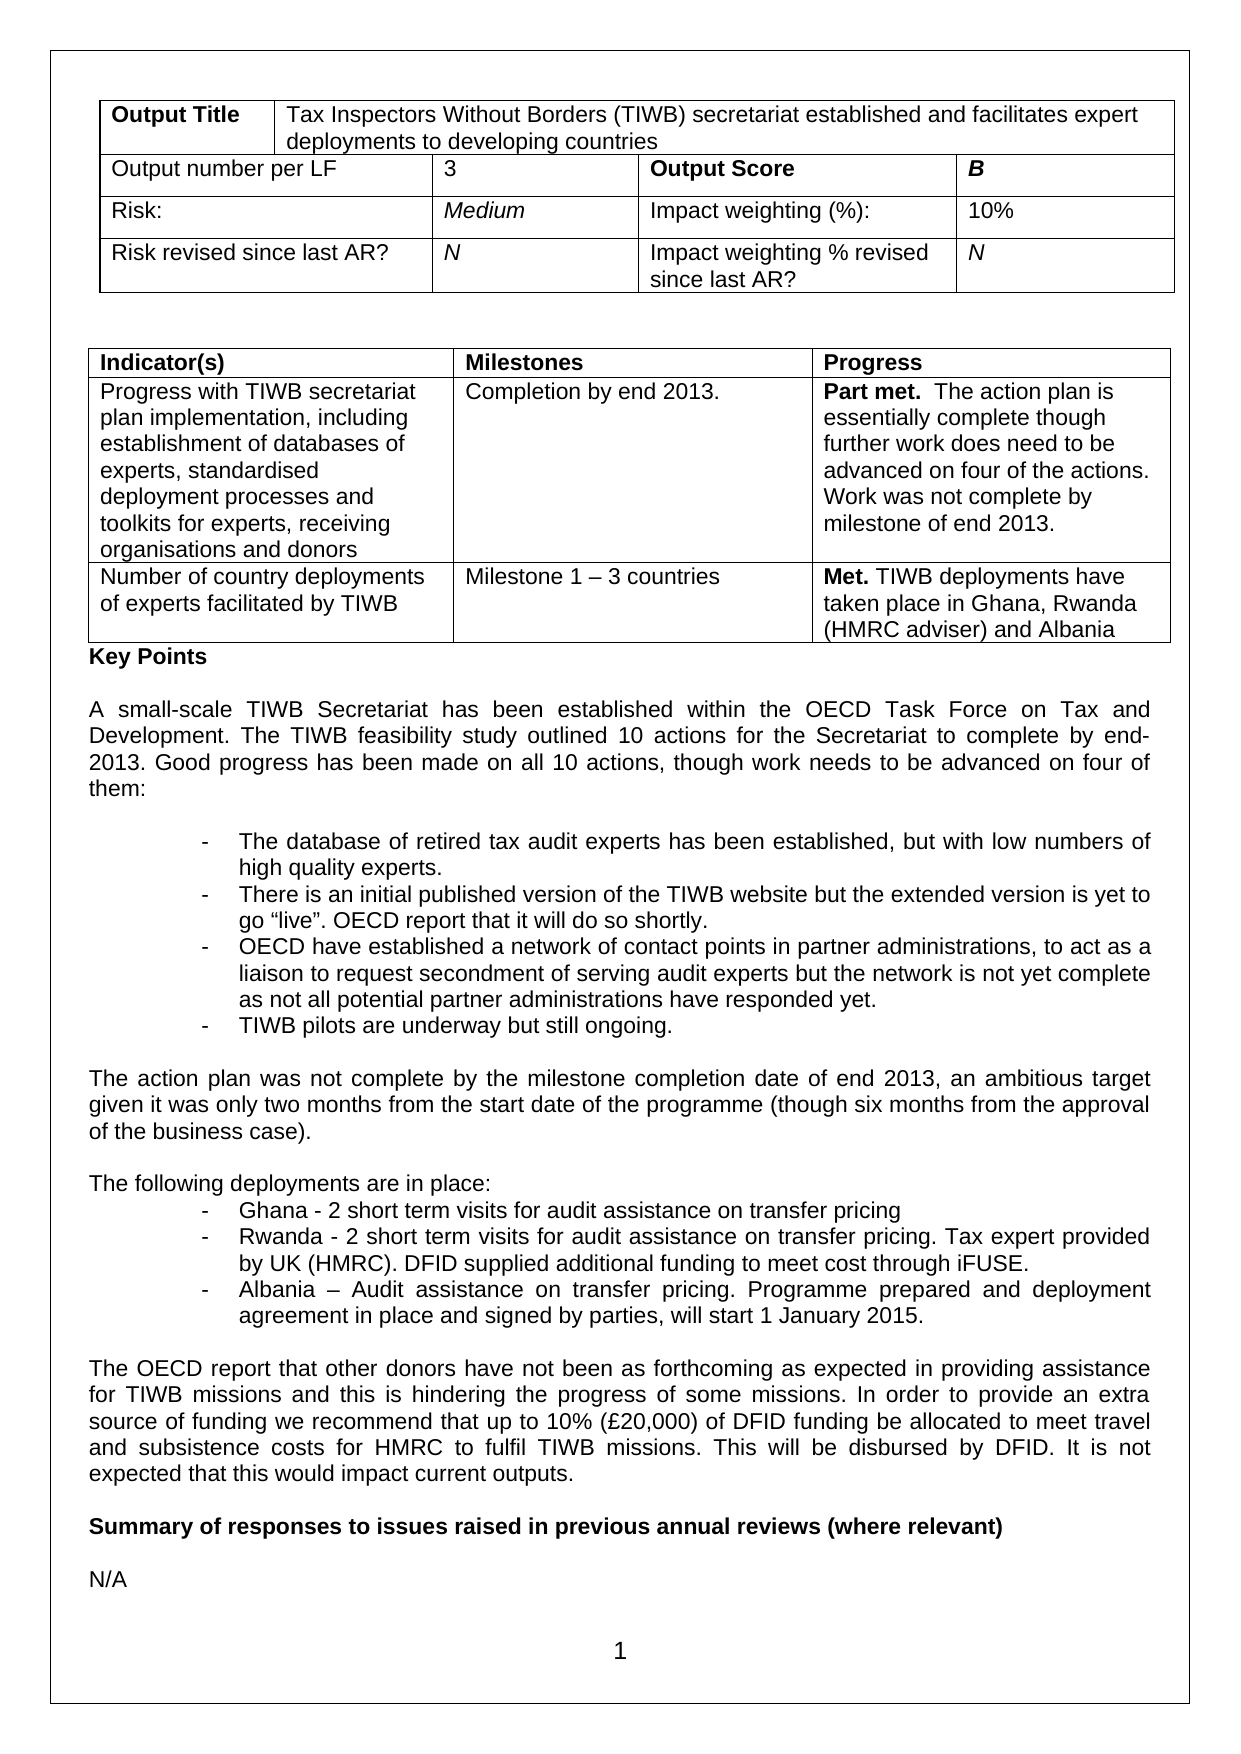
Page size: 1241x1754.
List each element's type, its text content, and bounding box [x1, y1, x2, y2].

list OECD have established a network of contact points in partner administrations, to act as a liaison to request secondment of serving audit experts but the network is not yet complete as not all potential partner administrations have responded yet. [201, 933, 1152, 1012]
list TIWB pilots are underway but still ongoing. [201, 1012, 1152, 1039]
table_cell Completion by end 2013. [454, 378, 812, 562]
table_cell Output number per LF [101, 155, 432, 196]
table_cell Impact weighting % revised since last AR? [639, 239, 956, 292]
table_cell N [957, 239, 1174, 292]
table_header Progress [813, 349, 1170, 377]
table_cell Progress with TIWB secretariat plan implementation, including establishment of databases of experts, standardised deployment processes and toolkits for experts, receiving organisations and donors [89, 378, 453, 562]
table_header Output Title [101, 101, 274, 154]
table_header Indicator(s) [89, 349, 453, 377]
list Albania – Audit assistance on transfer pricing. Programme prepared and deployment agreement in place and signed by parties, will start 1 January 2015. [201, 1276, 1152, 1328]
table_cell Met. TIWB deployments have taken place in Ghana, Rwanda (HMRC adviser) and Albania [813, 563, 1170, 642]
table_cell Risk: [101, 197, 432, 238]
table_cell Number of country deployments of experts facilitated by TIWB [89, 563, 453, 642]
text The following deployments are in place: [89, 1170, 1152, 1197]
text The OECD report that other donors have not been as forthcoming as expected in providing assistance for TIWB missions and this is hindering the progress of some missions. In order to provide an extra source of funding we recommend that up to 10% (£20,000) of DFID funding be allocated to meet travel and subsistence costs for HMRC to fulfil TIWB missions. This will be disbursed by DFID. It is not expected that this would impact current outputs. [89, 1355, 1152, 1487]
text A small-scale TIWB Secretariat has been established within the OECD Task Force on Tax and Development. The TIWB feasibility study outlined 10 actions for the Secretariat to complete by end-2013. Good progress has been made on all 10 actions, though work needs to be advanced on four of them: [89, 696, 1152, 801]
list Ghana - 2 short term visits for audit assistance on transfer pricing [201, 1197, 1152, 1223]
table_cell Part met. The action plan is essentially complete though further work does need to be advanced on four of the actions. Work was not complete by milestone of end 2013. [813, 378, 1170, 562]
text N/A [89, 1566, 1152, 1592]
table_cell Output Score [639, 155, 956, 196]
table_header Milestones [454, 349, 812, 377]
text The action plan was not complete by the milestone completion date of end 2013, an ambitious target given it was only two months from the start date of the programme (though six months from the approval of the business case). [89, 1065, 1152, 1144]
table_cell 10% [957, 197, 1174, 238]
table_cell N [433, 239, 638, 292]
table_header Tax Inspectors Without Borders (TIWB) secretariat established and facilitates expert deployments to developing countries [275, 101, 1174, 154]
table_cell Milestone 1 – 3 countries [454, 563, 812, 642]
text Key Points [89, 643, 1152, 670]
text Summary of responses to issues raised in previous annual reviews (where relevant) [89, 1513, 1152, 1539]
table_cell Impact weighting (%): [639, 197, 956, 238]
table_cell Risk revised since last AR? [101, 239, 432, 292]
table_cell Medium [433, 197, 638, 238]
list Rwanda - 2 short term visits for audit assistance on transfer pricing. Tax expert provided by UK (HMRC). DFID supplied additional funding to meet cost through iFUSE. [201, 1223, 1152, 1276]
table_cell B [957, 155, 1174, 196]
list There is an initial published version of the TIWB website but the extended version is yet to go “live”. OECD report that it will do so shortly. [201, 881, 1152, 933]
list The database of retired tax audit experts has been established, but with low numbers of high quality experts. [201, 828, 1152, 881]
table_cell 3 [433, 155, 638, 196]
